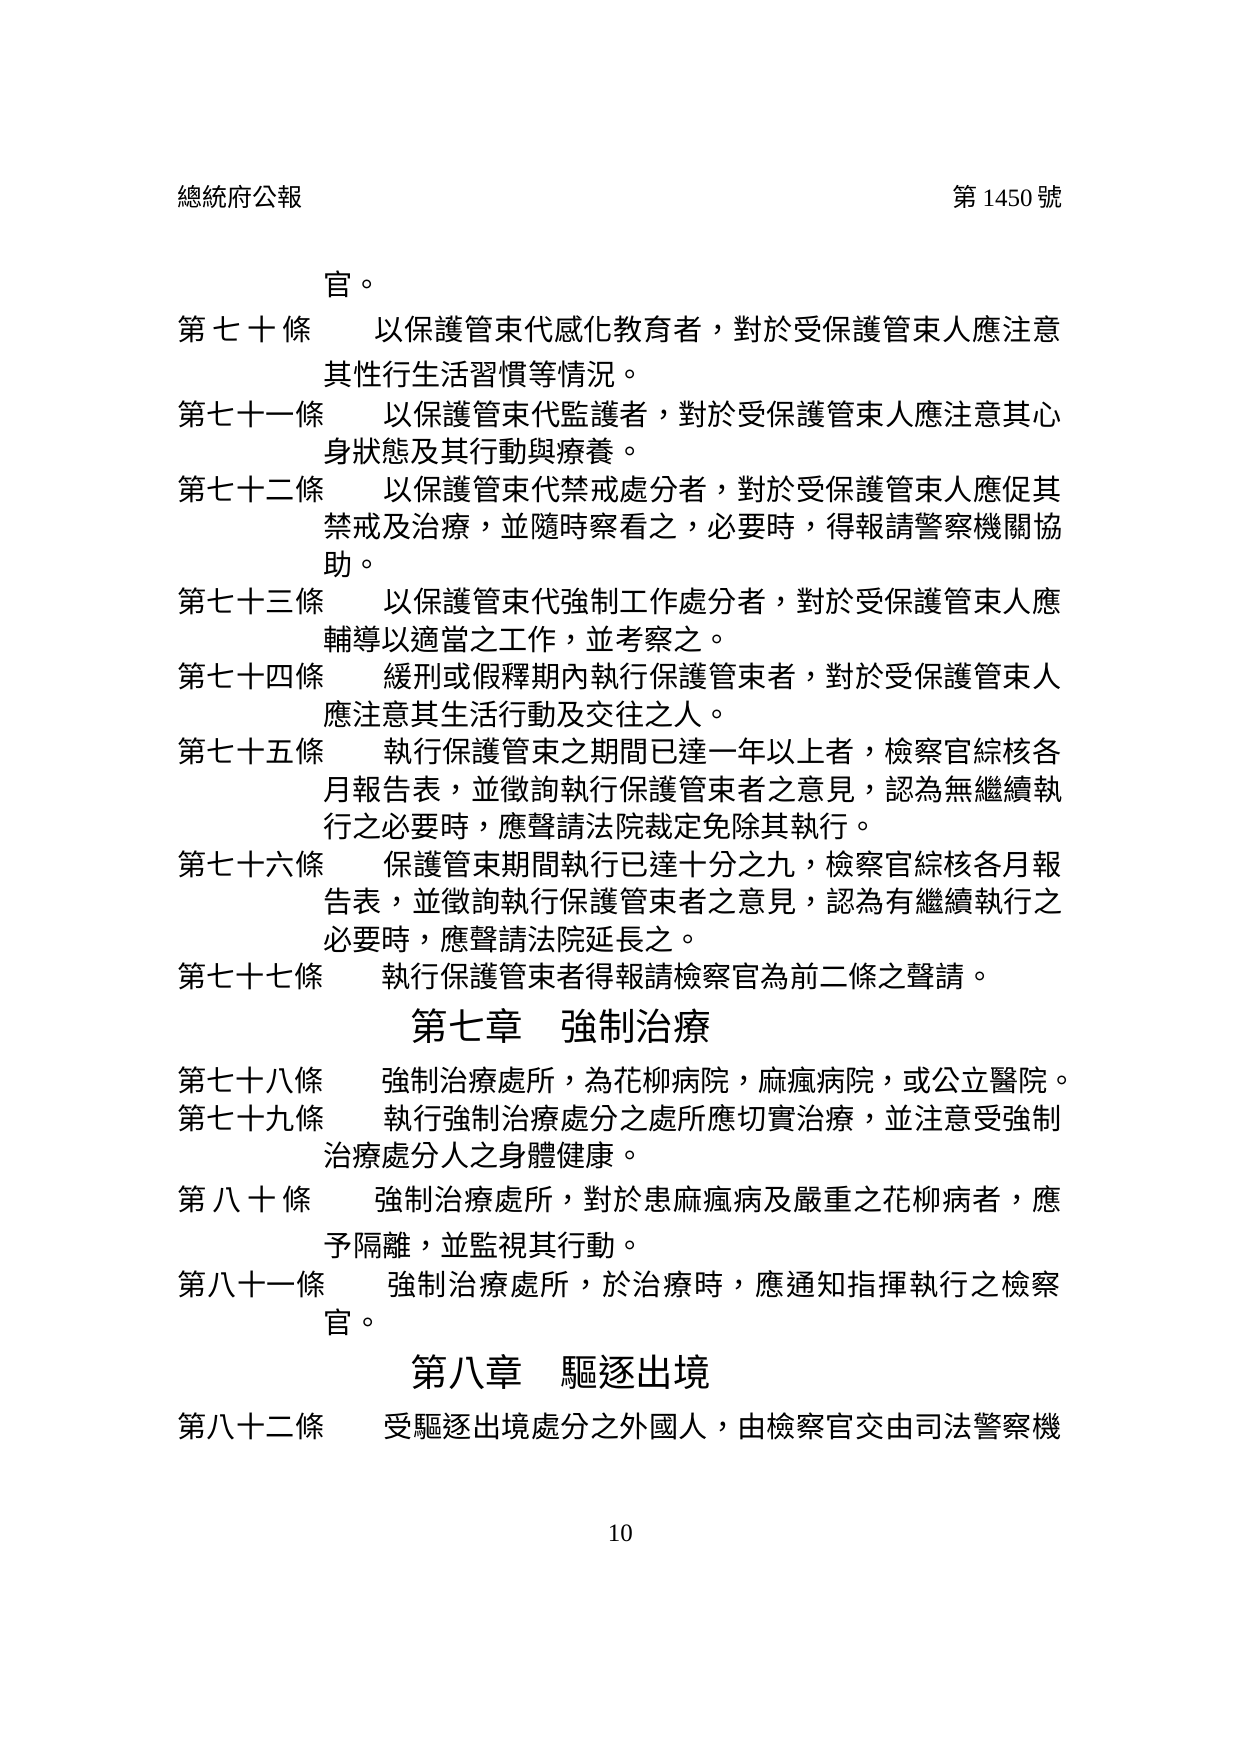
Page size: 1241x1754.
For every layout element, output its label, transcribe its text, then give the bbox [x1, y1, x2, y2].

text 第八十條 強制治療處所，對於患麻瘋病及嚴重之花柳病者，應予隔離，並監視其行動。 [177, 1174, 1063, 1266]
text 官。 [177, 266, 1063, 303]
text 第七章 強制治療 [411, 1007, 1063, 1049]
text 第七十四條 緩刑或假釋期內執行保護管束者，對於受保護管束人應注意其生活行動及交往之人。 [177, 657, 1063, 732]
text 第七十八條 強制治療處所，為花柳病院，麻瘋病院，或公立醫院。 [177, 1062, 1063, 1099]
text 第七十七條 執行保護管束者得報請檢察官為前二條之聲請。 [177, 957, 1063, 995]
text 第八十二條 受驅逐出境處分之外國人，由檢察官交由司法警察機 [177, 1407, 1063, 1445]
text 第七十九條 執行強制治療處分之處所應切實治療，並注意受強制治療處分人之身體健康。 [177, 1099, 1063, 1174]
text 第七十二條 以保護管束代禁戒處分者，對於受保護管束人應促其禁戒及治療，並隨時察看之，必要時，得報請警察機關協助。 [177, 470, 1063, 582]
text 第八章 驅逐出境 [411, 1353, 1063, 1395]
text 第八十一條 強制治療處所，於治療時，應通知指揮執行之檢察官。 [177, 1266, 1063, 1341]
text 第七十三條 以保護管束代強制工作處分者，對於受保護管束人應輔導以適當之工作，並考察之。 [177, 582, 1063, 657]
text 第七十六條 保護管束期間執行已達十分之九，檢察官綜核各月報告表，並徵詢執行保護管束者之意見，認為有繼續執行之必要時，應聲請法院延長之。 [177, 845, 1063, 957]
text 第七十條 以保護管束代感化教育者，對於受保護管束人應注意其性行生活習慣等情況。 [177, 303, 1063, 395]
text 第七十五條 執行保護管束之期間已達一年以上者，檢察官綜核各月報告表，並徵詢執行保護管束者之意見，認為無繼續執行之必要時，應聲請法院裁定免除其執行。 [177, 732, 1063, 845]
text 第七十一條 以保護管束代監護者，對於受保護管束人應注意其心身狀態及其行動與療養。 [177, 395, 1063, 470]
